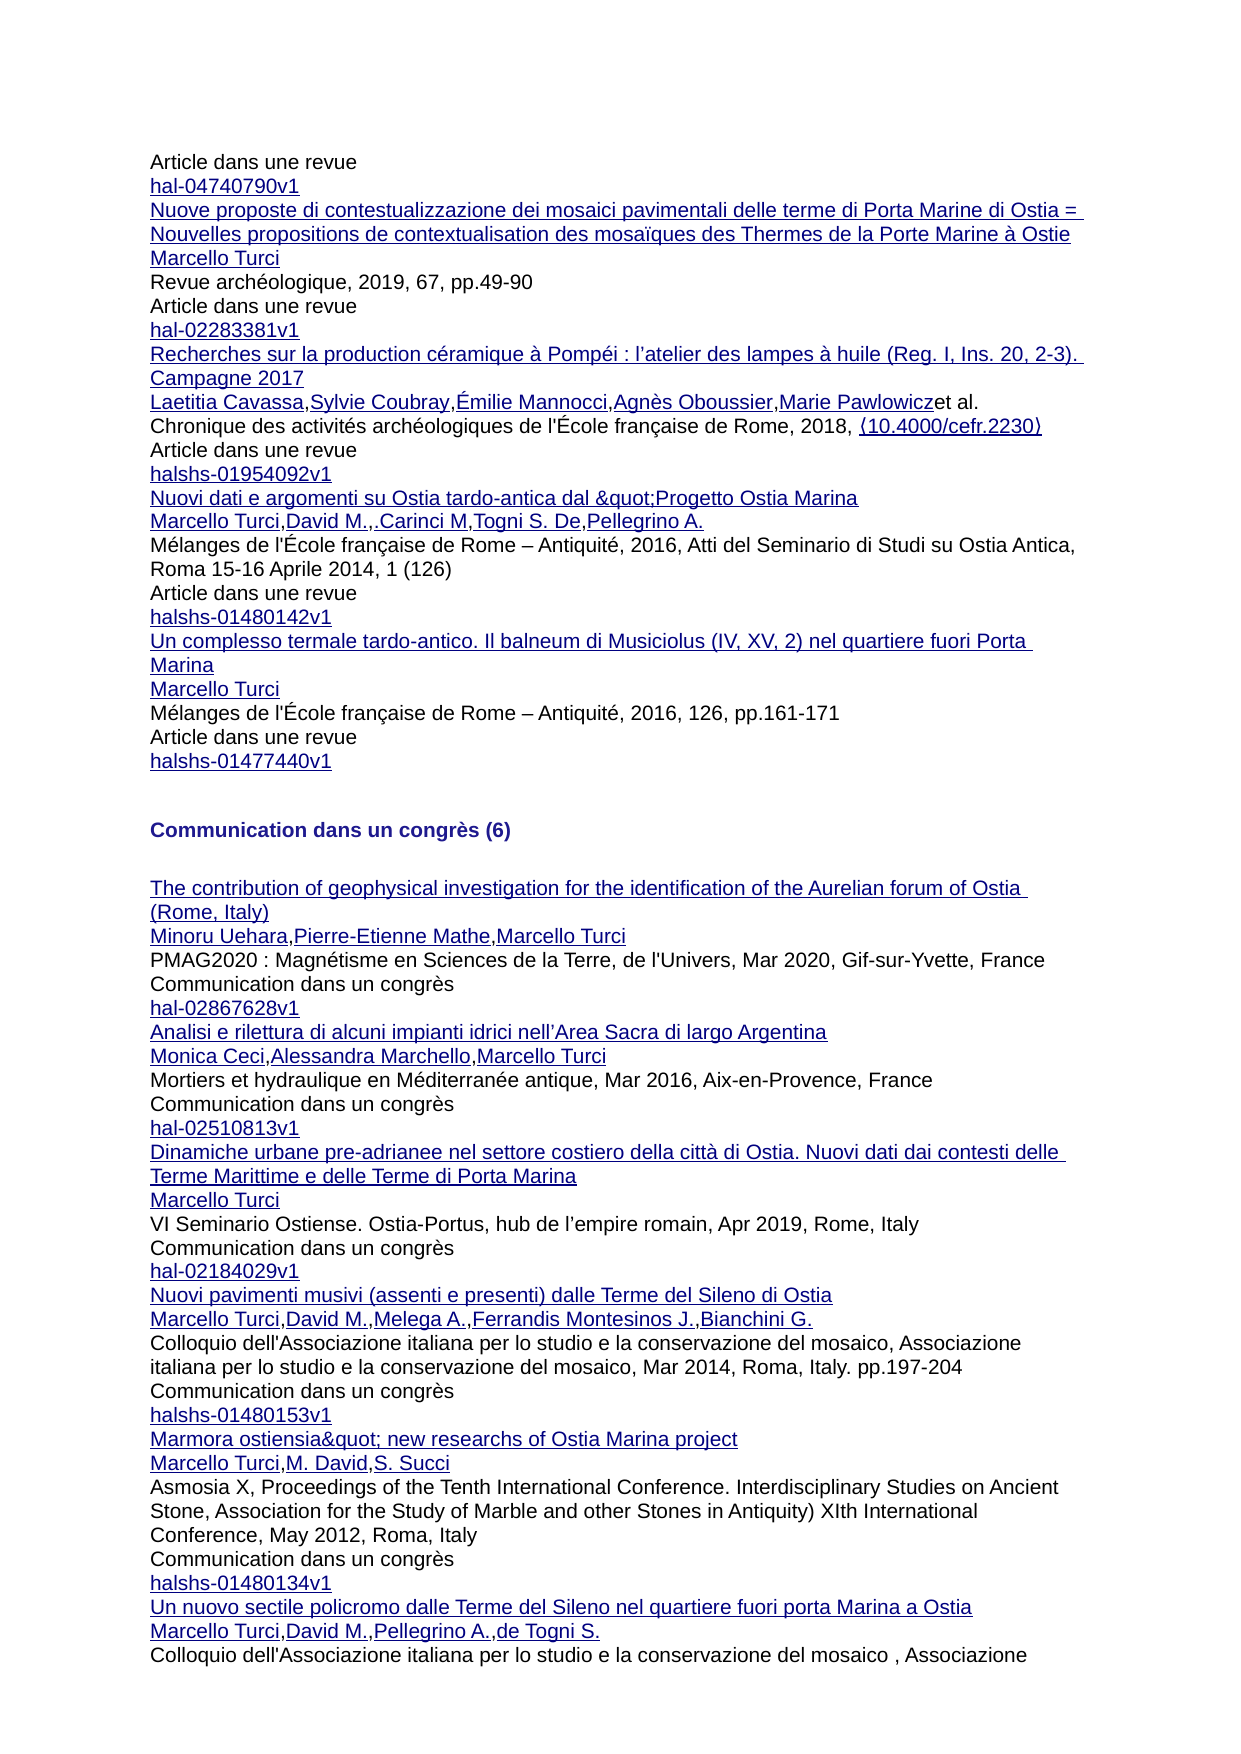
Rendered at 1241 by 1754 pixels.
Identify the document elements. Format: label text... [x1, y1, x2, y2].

table_cell Nuovi pavimenti musivi (assenti e presenti) dalle Terme del Sileno di Ostia Marcello Turci,David M.,Melega A.,Ferrandis Montesinos J.,Bianchini G. Colloquio dell'Associazione italiana per lo studio e la conservazione del mosaico, Associazione italiana per lo studio e la conservazione del mosaico, Mar 2014, Roma, Italy. pp.197-204 Communication dans un congrès halshs-01480153v1 [150, 1283, 1090, 1427]
table_cell Analisi e rilettura di alcuni impianti idrici nell’Area Sacra di largo Argentina Monica Ceci,Alessandra Marchello,Marcello Turci Mortiers et hydraulique en Méditerranée antique, Mar 2016, Aix-en-Provence, France Communication dans un congrès hal-02510813v1 [150, 1020, 1090, 1139]
table_cell Article dans une revue hal-04740790v1 [150, 150, 1090, 198]
table_header The contribution of geophysical investigation for the identification of the Aurelian forum of Ostia (Rome, Italy) Minoru Uehara,Pierre-Etienne Mathe,Marcello Turci PMAG2020 : Magnétisme en Sciences de la Terre, de l'Univers, Mar 2020, Gif-sur-Yvette, France Communication dans un congrès hal-02867628v1 [150, 876, 1090, 1020]
subtitle Communication dans un congrès (6) [150, 818, 1090, 842]
table_cell Nuovi dati e argomenti su Ostia tardo-antica dal &quot;Progetto Ostia Marina Marcello Turci,David M.,.Carinci M,Togni S. De,Pellegrino A. Mélanges de l'École française de Rome – Antiquité, 2016, Atti del Seminario di Studi su Ostia Antica, Roma 15-16 Aprile 2014, 1 (126) Article dans une revue halshs-01480142v1 [150, 485, 1090, 629]
table_cell Un complesso termale tardo-antico. Il balneum di Musiciolus (IV, XV, 2) nel quartiere fuori Porta Marina Marcello Turci Mélanges de l'École française de Rome – Antiquité, 2016, 126, pp.161-171 Article dans une revue halshs-01477440v1 [150, 629, 1090, 773]
table_cell Marmora ostiensia&quot; new researchs of Ostia Marina project Marcello Turci,M. David,S. Succi Asmosia X, Proceedings of the Tenth International Conference. Interdisciplinary Studies on Ancient Stone, Association for the Study of Marble and other Stones in Antiquity) XIth International Conference, May 2012, Roma, Italy Communication dans un congrès halshs-01480134v1 [150, 1427, 1090, 1595]
table_cell Un nuovo sectile policromo dalle Terme del Sileno nel quartiere fuori porta Marina a Ostia Marcello Turci,David M.,Pellegrino A.,de Togni S. Colloquio dell'Associazione italiana per lo studio e la conservazione del mosaico , Associazione [150, 1595, 1090, 1667]
table_cell Nuove proposte di contestualizzazione dei mosaici pavimentali delle terme di Porta Marine di Ostia = Nouvelles propositions de contextualisation des mosaïques des Thermes de la Porte Marine à Ostie Marcello Turci Revue archéologique, 2019, 67, pp.49-90 Article dans une revue hal-02283381v1 [150, 198, 1090, 342]
table_cell Dinamiche urbane pre-adrianee nel settore costiero della città di Ostia. Nuovi dati dai contesti delle Terme Marittime e delle Terme di Porta Marina Marcello Turci VI Seminario Ostiense. Ostia-Portus, hub de l’empire romain, Apr 2019, Rome, Italy Communication dans un congrès hal-02184029v1 [150, 1140, 1090, 1283]
table_cell Recherches sur la production céramique à Pompéi : l’atelier des lampes à huile (Reg. I, Ins. 20, 2-3). Campagne 2017 Laetitia Cavassa,Sylvie Coubray,Émilie Mannocci,Agnès Oboussier,Marie Pawlowiczet al. Chronique des activités archéologiques de l'École française de Rome, 2018, ⟨10.4000/cefr.2230⟩ Article dans une revue halshs-01954092v1 [150, 342, 1090, 485]
